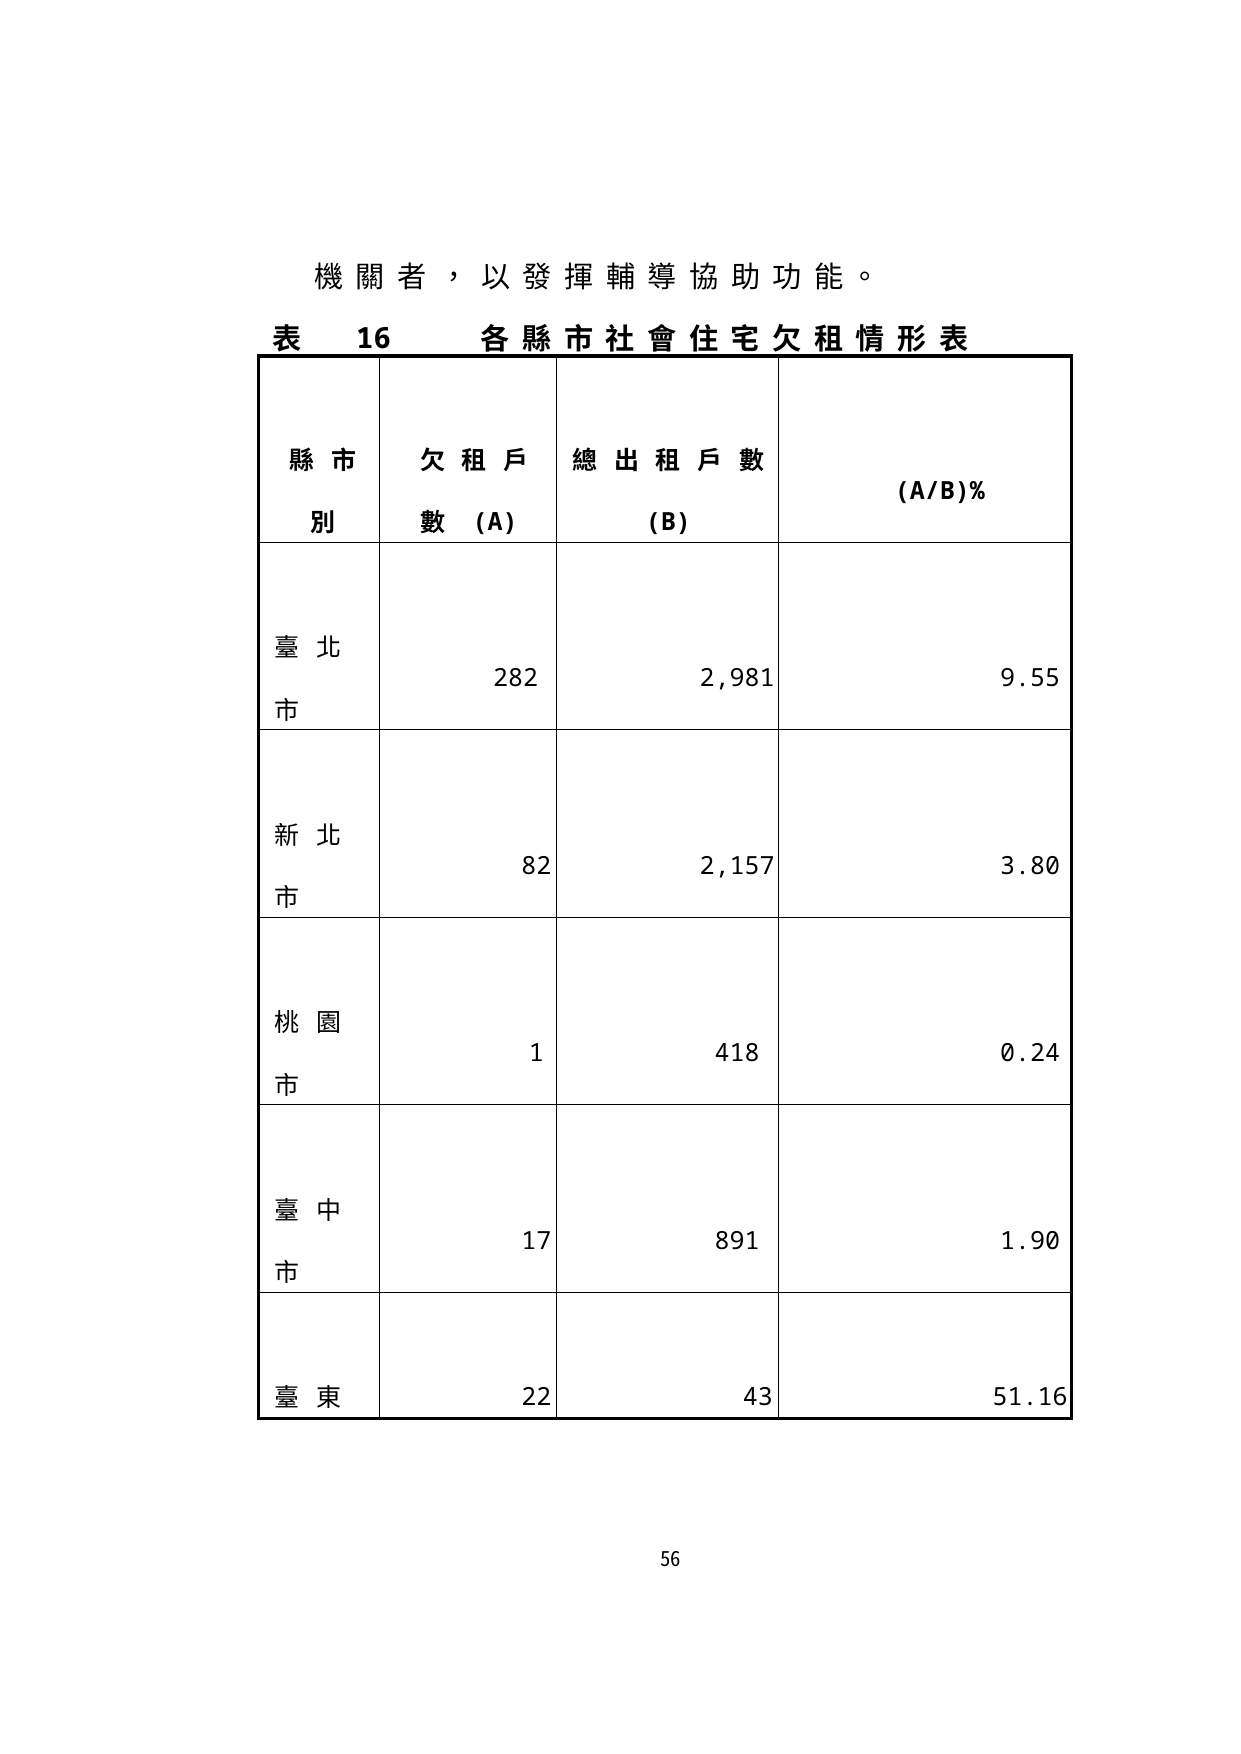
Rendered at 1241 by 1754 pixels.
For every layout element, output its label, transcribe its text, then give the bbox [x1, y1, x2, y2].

table_cell 82 [380, 730, 556, 917]
table_cell 891 [557, 1105, 778, 1292]
table_cell 臺中市 [260, 1105, 379, 1292]
table_cell 1.90 [779, 1105, 1070, 1292]
table_header 縣市別 [260, 358, 379, 542]
table_cell 1 [380, 918, 556, 1104]
table_header 欠租戶數(A) [380, 358, 556, 542]
table_cell 桃園市 [260, 918, 379, 1104]
table_cell 17 [380, 1105, 556, 1292]
table_cell 3.80 [779, 730, 1070, 917]
table_header (A/B)% [779, 358, 1070, 542]
table_cell 418 [557, 918, 778, 1104]
table_cell 22 [380, 1293, 556, 1417]
table_cell 43 [557, 1293, 778, 1417]
table_cell 臺東 [260, 1293, 379, 1417]
table_cell 2,157 [557, 730, 778, 917]
table_cell 新北市 [260, 730, 379, 917]
table_cell 0.24 [779, 918, 1070, 1104]
table_header 總出租戶數(B) [557, 358, 778, 542]
table_cell 51.16 [779, 1293, 1070, 1417]
text 機關者，以發揮輔導協助功能。 [271, 229, 1058, 292]
table_cell 282 [380, 543, 556, 729]
table_cell 2,981 [557, 543, 778, 729]
text 表16 各縣市社會住宅欠租情形表 [213, 292, 1058, 354]
table_cell 臺北市 [260, 543, 379, 729]
table_cell 9.55 [779, 543, 1070, 729]
